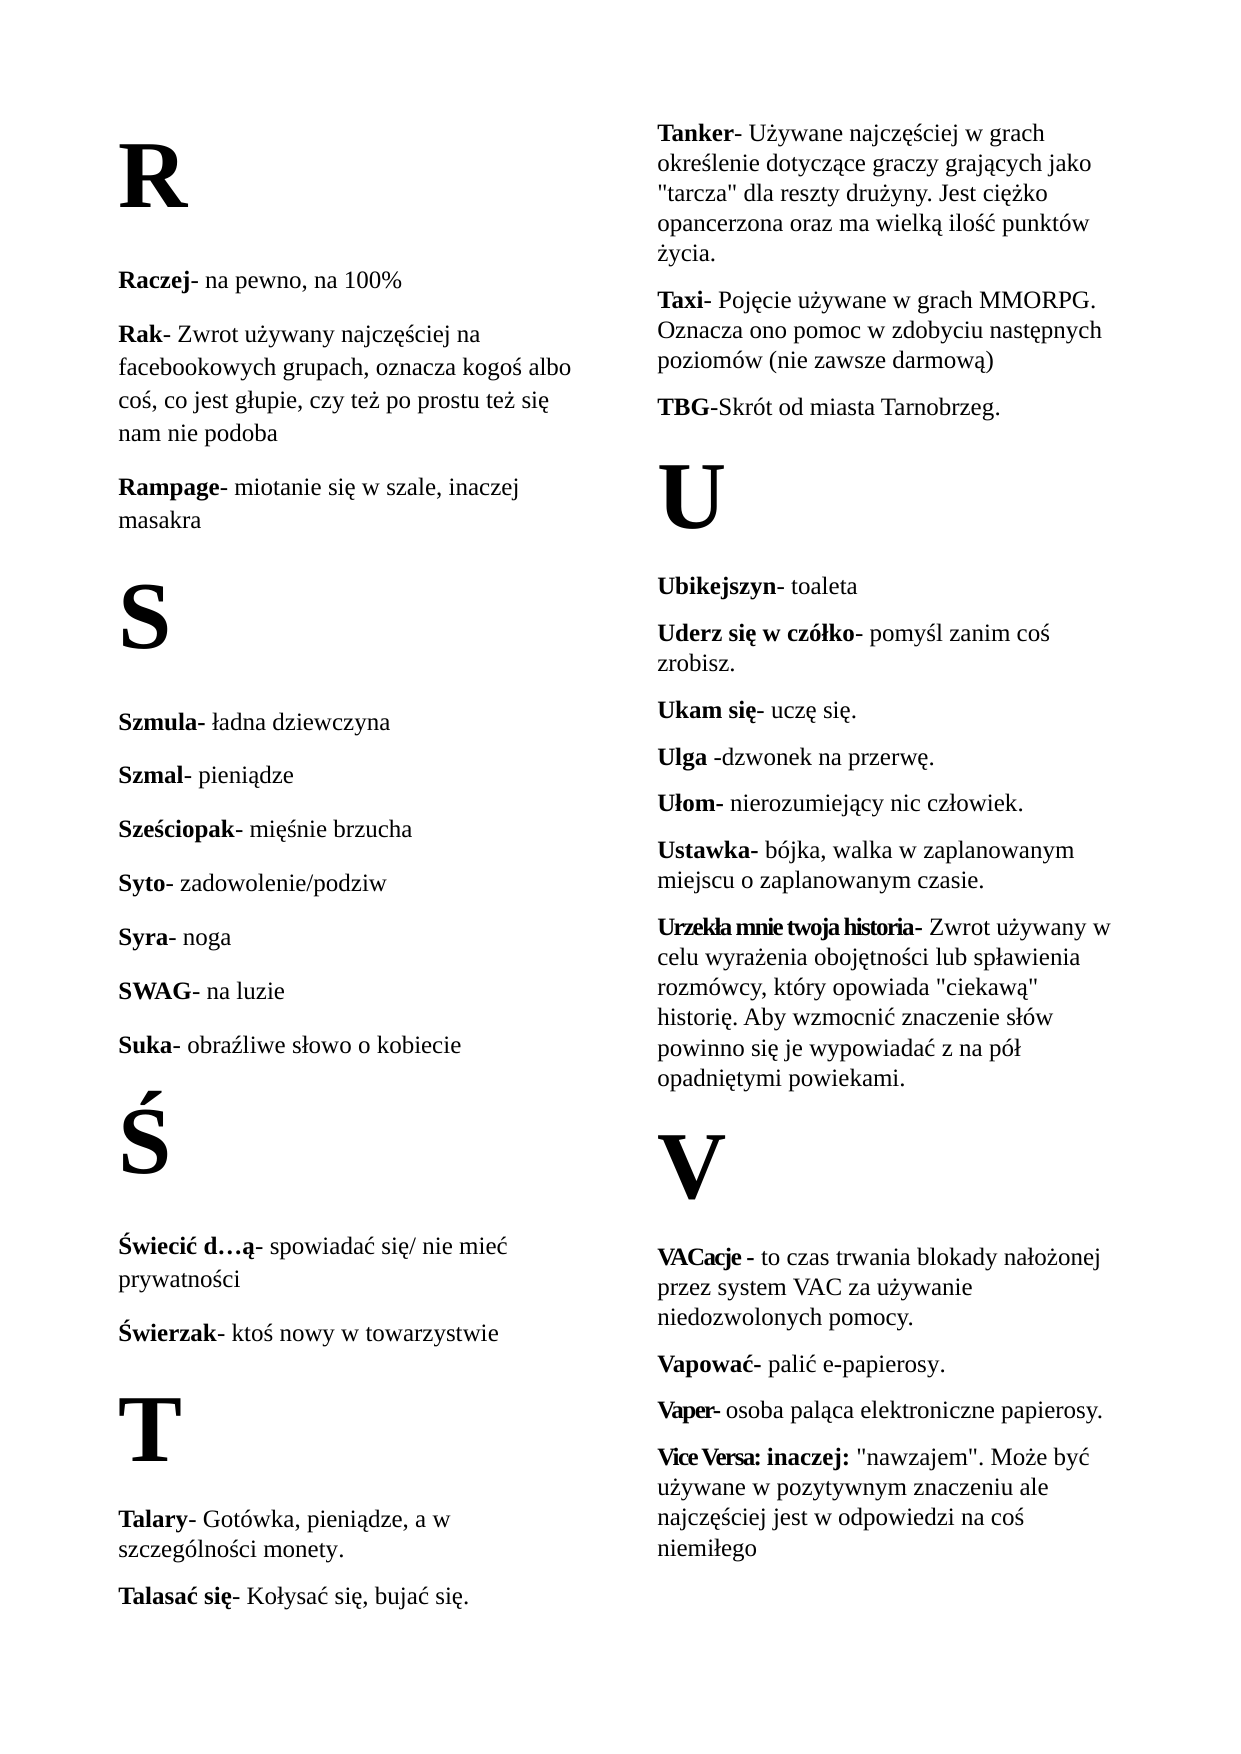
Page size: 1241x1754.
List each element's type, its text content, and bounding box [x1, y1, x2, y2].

text Talasać się- Kołysać się, bujać się. [118, 1581, 583, 1610]
text Syto- zadowolenie/podziw [118, 868, 583, 897]
text Vapować- palić e-papierosy. [657, 1349, 1122, 1377]
text Talary- Gotówka, pieniądze, a w szczególności monety. [118, 1504, 583, 1563]
text Szmal- pieniądze [118, 761, 583, 789]
text Ukam się- uczę się. [657, 695, 1122, 724]
text VACacje - to czas trwania blokady nałożonej przez system VAC za używanie niedozwolonych pomocy. [657, 1242, 1122, 1331]
text S [118, 559, 583, 669]
text Świecić d…ą- spowiadać się/ nie mieć prywatności [118, 1231, 583, 1293]
text Ułom- nierozumiejący nic człowiek. [657, 788, 1122, 817]
text Rampage- miotanie się w szale, inaczej masakra [118, 472, 583, 534]
text Raczej- na pewno, na 100% [118, 266, 583, 294]
text V [657, 1109, 1122, 1220]
text Ulga -dzwonek na przerwę. [657, 742, 1122, 771]
text T [118, 1372, 583, 1482]
text U [657, 439, 1122, 549]
text Ubikejszyn- toaleta [657, 571, 1122, 600]
text R [118, 118, 583, 228]
text SWAG- na luzie [118, 976, 583, 1005]
text Vice Versa: inaczej: "nawzajem". Może być używane w pozytywnym znaczeniu ale najczęściej jest w odpowiedzi na coś niemiłego [657, 1442, 1122, 1561]
text Vaper- osoba paląca elektroniczne papierosy. [657, 1396, 1122, 1424]
text Ś [118, 1084, 583, 1194]
text Uderz się w czółko- pomyśl zanim coś zrobisz. [657, 618, 1122, 677]
text Syra- noga [118, 922, 583, 951]
text Sześciopak- mięśnie brzucha [118, 814, 583, 843]
text TBG-Skrót od miasta Tarnobrzeg. [657, 392, 1122, 421]
text Urzekła mnie twoja historia- Zwrot używany w celu wyrażenia obojętności lub spławienia rozmówcy, który opowiada "ciekawą" historię. Aby wzmocnić znaczenie słów powinno się je wypowiadać z na pół opadniętymi powiekami. [657, 912, 1122, 1091]
text Szmula- ładna dziewczyna [118, 707, 583, 736]
text Tanker- Używane najczęściej w grach określenie dotyczące graczy grających jako "tarcza" dla reszty drużyny. Jest ciężko opancerzona oraz ma wielką ilość punktów życia. [657, 118, 1122, 267]
text Ustawka- bójka, walka w zaplanowanym miejscu o zaplanowanym czasie. [657, 835, 1122, 894]
text Taxi- Pojęcie używane w grach MMORPG. Oznacza ono pomoc w zdobyciu następnych poziomów (nie zawsze darmową) [657, 285, 1122, 374]
text Suka- obraźliwe słowo o kobiecie [118, 1030, 583, 1059]
text Świerzak- ktoś nowy w towarzystwie [118, 1318, 583, 1347]
text Rak- Zwrot używany najczęściej na facebookowych grupach, oznacza kogoś albo coś, co jest głupie, czy też po prostu też się nam nie podoba [118, 319, 583, 447]
